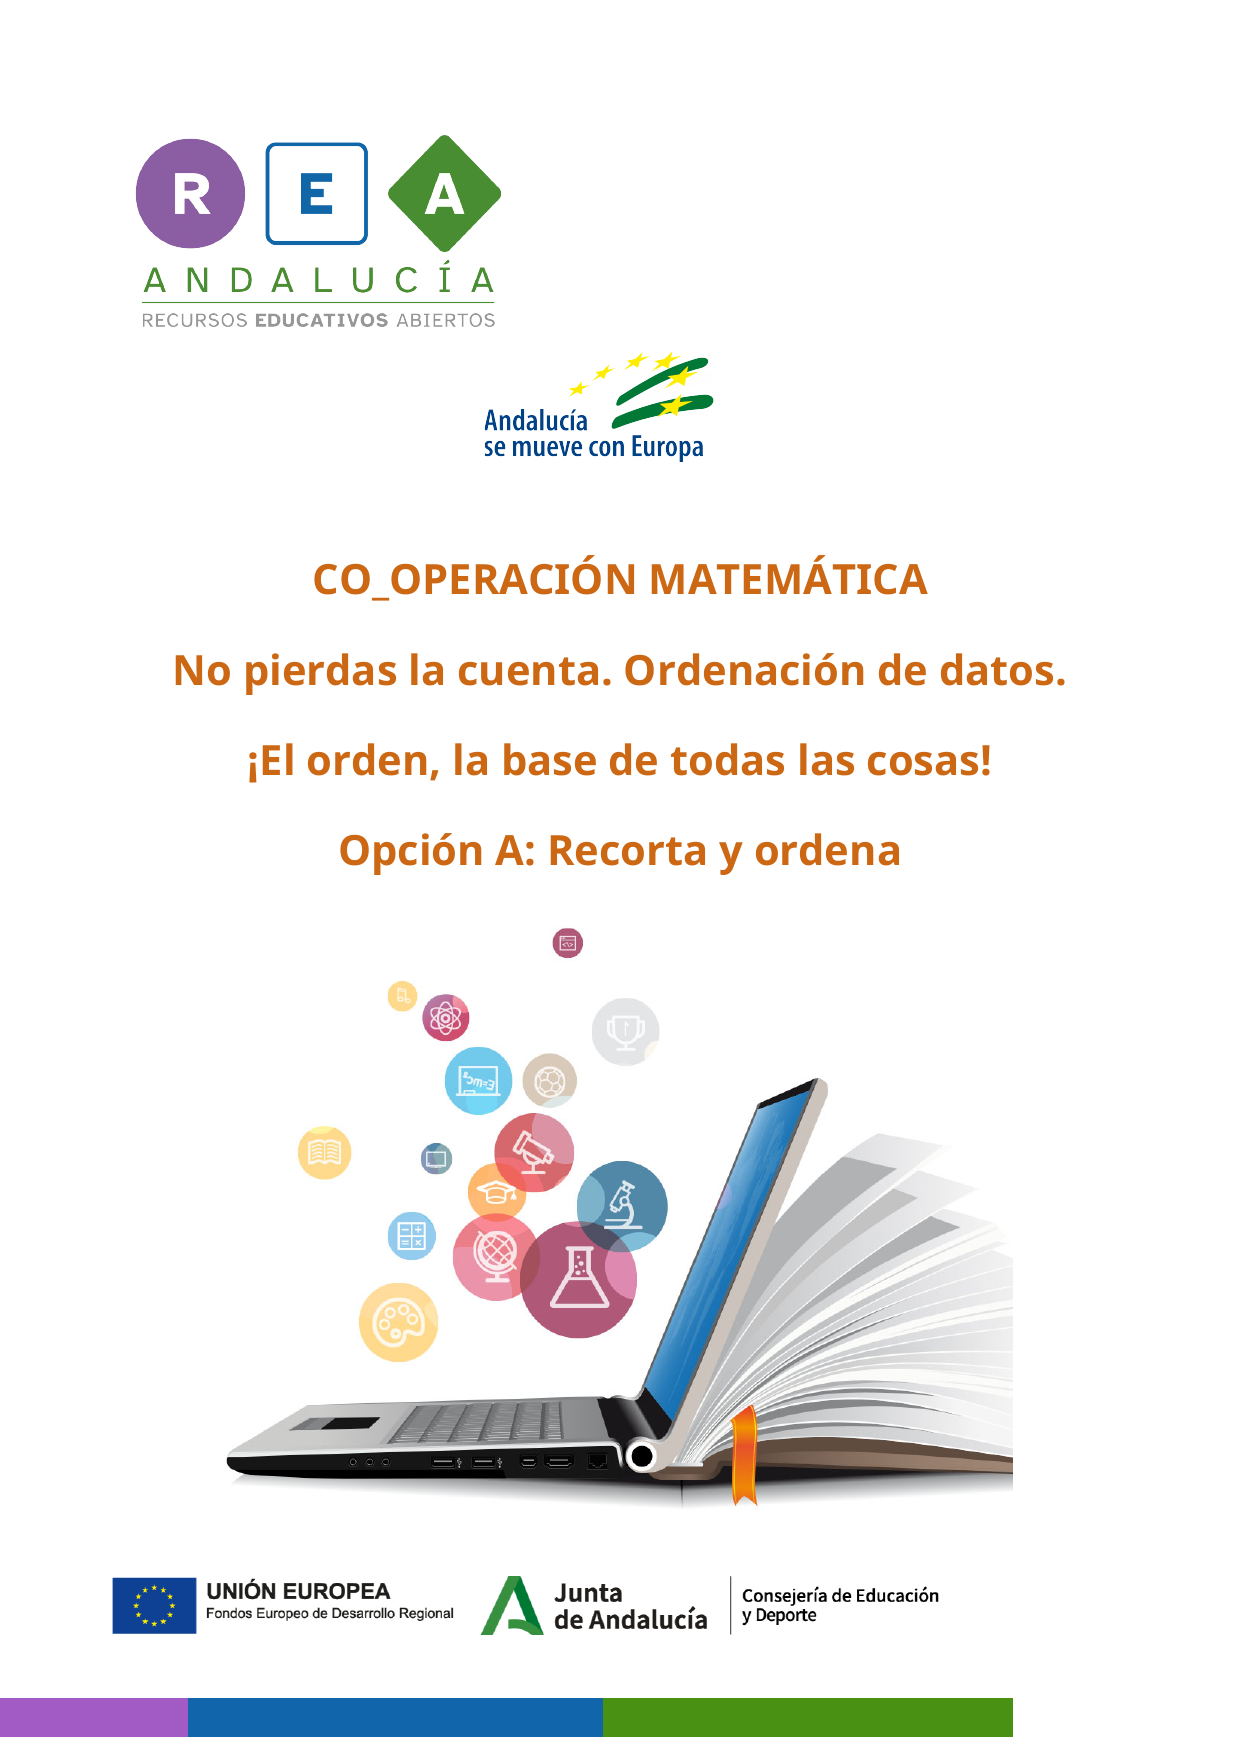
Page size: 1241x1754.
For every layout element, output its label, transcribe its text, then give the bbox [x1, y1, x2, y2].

picture [0, 895, 1013, 1737]
title No pierdas la cuenta. Ordenación de datos. [118, 640, 1122, 697]
title ¡El orden, la base de todas las cosas! [118, 731, 1122, 787]
title CO_OPERACIÓN MATEMÁTICA [118, 550, 1122, 607]
title Opción A: Recorta y ordena [118, 821, 1122, 878]
picture [118, 118, 715, 462]
